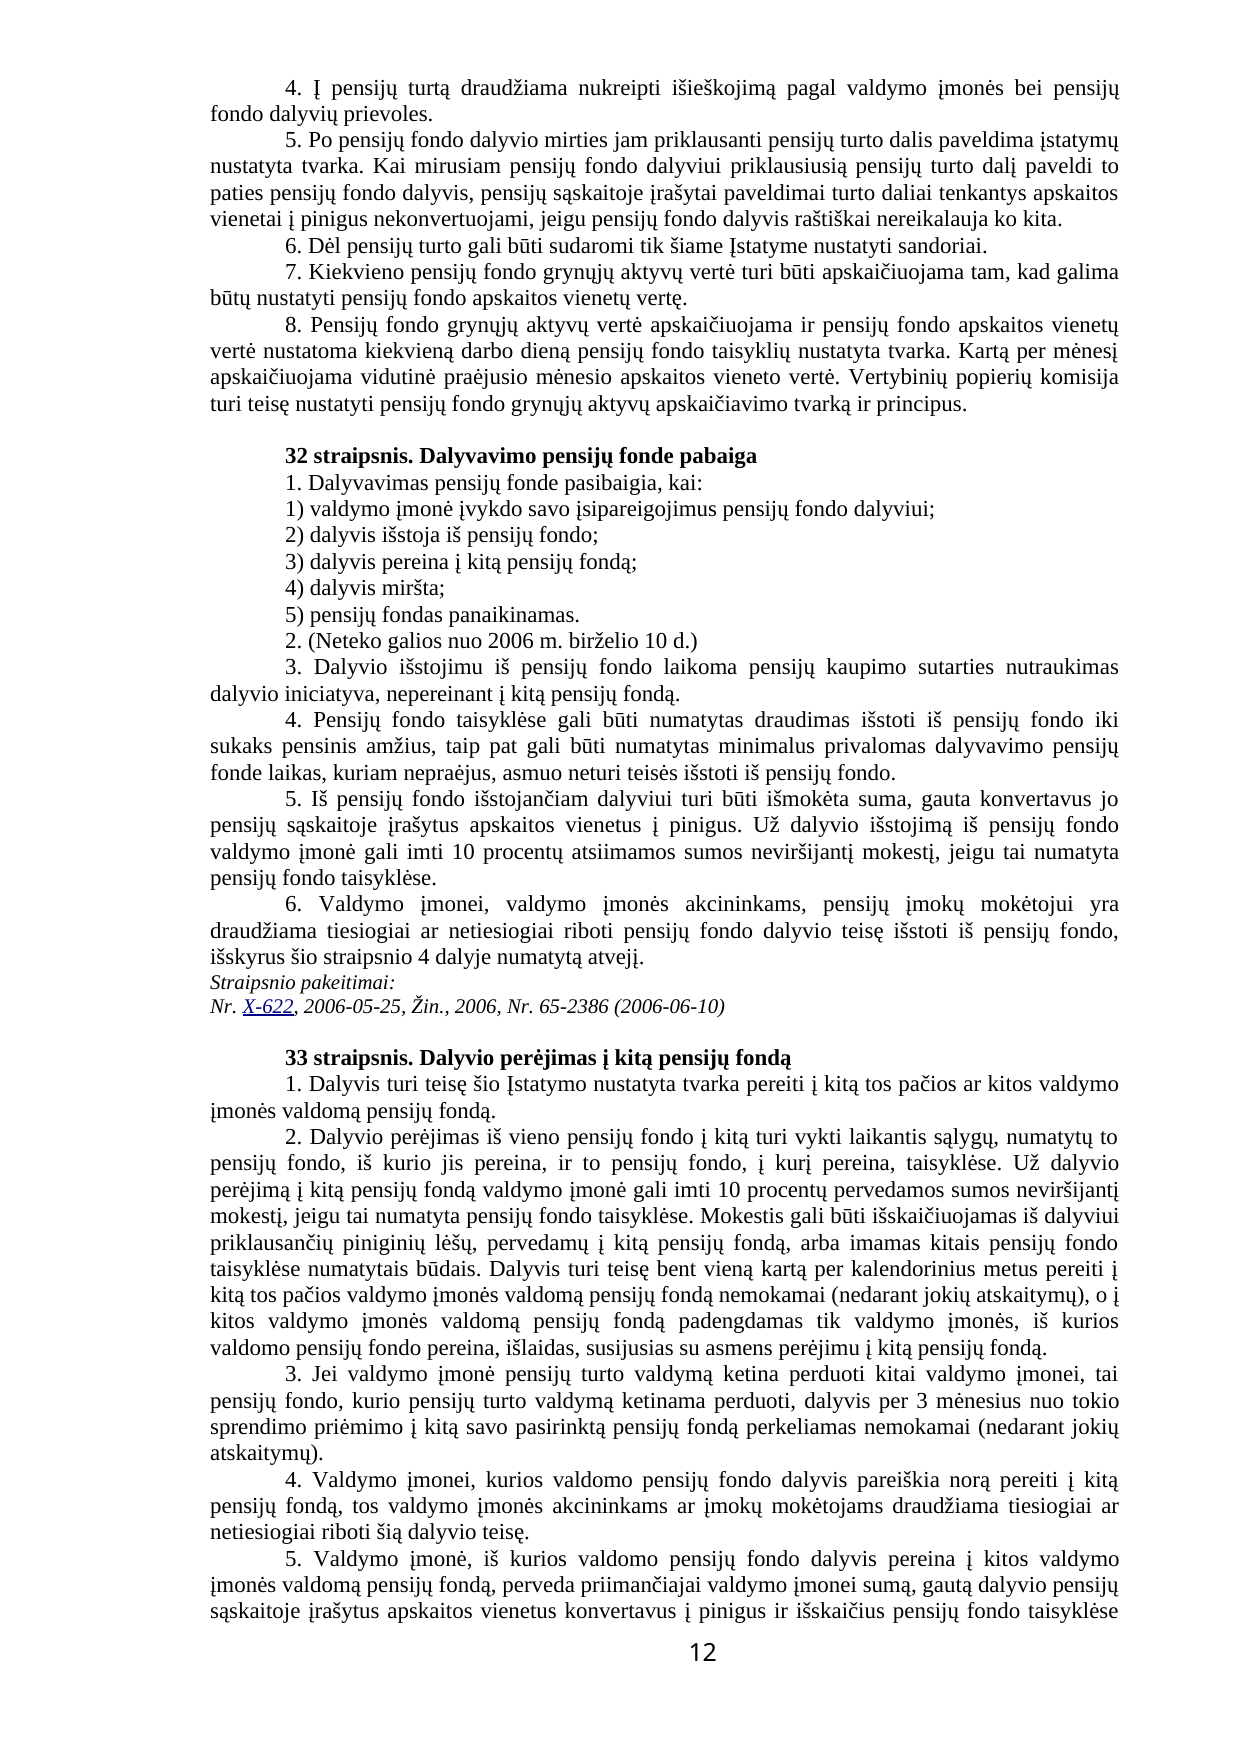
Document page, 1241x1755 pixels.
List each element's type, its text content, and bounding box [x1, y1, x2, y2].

text 2. Dalyvio perėjimas iš vieno pensijų fondo į kitą turi vykti laikantis sąlygų, numatytų to pensijų fondo, iš kurio jis pereina, ir to pensijų fondo, į kurį pereina, taisyklėse. Už dalyvio perėjimą į kitą pensijų fondą valdymo įmonė gali imti 10 procentų pervedamos sumos neviršijantį mokestį, jeigu tai numatyta pensijų fondo taisyklėse. Mokestis gali būti išskaičiuojamas iš dalyviui priklausančių piniginių lėšų, pervedamų į kitą pensijų fondą, arba imamas kitais pensijų fondo taisyklėse numatytais būdais. Dalyvis turi teisę bent vieną kartą per kalendorinius metus pereiti į kitą tos pačios valdymo įmonės valdomą pensijų fondą nemokamai (nedarant jokių atskaitymų), o į kitos valdymo įmonės valdomą pensijų fondą padengdamas tik valdymo įmonės, iš kurios valdomo pensijų fondo pereina, išlaidas, susijusias su asmens perėjimu į kitą pensijų fondą. [210, 1123, 1120, 1360]
text 8. Pensijų fondo grynųjų aktyvų vertė apskaičiuojama ir pensijų fondo apskaitos vienetų vertė nustatoma kiekvieną darbo dieną pensijų fondo taisyklių nustatyta tvarka. Kartą per mėnesį apskaičiuojama vidutinė praėjusio mėnesio apskaitos vieneto vertė. Vertybinių popierių komisija turi teisę nustatyti pensijų fondo grynųjų aktyvų apskaičiavimo tvarką ir principus. [210, 311, 1120, 416]
text 4) dalyvis miršta; [210, 574, 1120, 601]
text 2) dalyvis išstoja iš pensijų fondo; [210, 522, 1120, 548]
text 2. (Neteko galios nuo 2006 m. birželio 10 d.) [210, 627, 1120, 653]
text 7. Kiekvieno pensijų fondo grynųjų aktyvų vertė turi būti apskaičiuojama tam, kad galima būtų nustatyti pensijų fondo apskaitos vienetų vertę. [210, 258, 1120, 311]
text 1) valdymo įmonė įvykdo savo įsipareigojimus pensijų fondo dalyviui; [210, 495, 1120, 522]
text 5. Valdymo įmonė, iš kurios valdomo pensijų fondo dalyvis pereina į kitos valdymo įmonės valdomą pensijų fondą, perveda priimančiajai valdymo įmonei sumą, gautą dalyvio pensijų sąskaitoje įrašytus apskaitos vienetus konvertavus į pinigus ir išskaičius pensijų fondo taisyklėse [210, 1545, 1120, 1624]
text 32 straipsnis. Dalyvavimo pensijų fonde pabaiga [210, 442, 1120, 469]
text 5. Po pensijų fondo dalyvio mirties jam priklausanti pensijų turto dalis paveldima įstatymų nustatyta tvarka. Kai mirusiam pensijų fondo dalyviui priklausiusią pensijų turto dalį paveldi to paties pensijų fondo dalyvis, pensijų sąskaitoje įrašytai paveldimai turto daliai tenkantys apskaitos vienetai į pinigus nekonvertuojami, jeigu pensijų fondo dalyvis raštiškai nereikalauja ko kita. [210, 126, 1120, 232]
text 6. Dėl pensijų turto gali būti sudaromi tik šiame Įstatyme nustatyti sandoriai. [210, 232, 1120, 258]
text Nr. X-622, 2006-05-25, Žin., 2006, Nr. 65-2386 (2006-06-10) [210, 994, 1120, 1018]
text 4. Į pensijų turtą draudžiama nukreipti išieškojimą pagal valdymo įmonės bei pensijų fondo dalyvių prievoles. [210, 73, 1120, 126]
text 3. Jei valdymo įmonė pensijų turto valdymą ketina perduoti kitai valdymo įmonei, tai pensijų fondo, kurio pensijų turto valdymą ketinama perduoti, dalyvis per 3 mėnesius nuo tokio sprendimo priėmimo į kitą savo pasirinktą pensijų fondą perkeliamas nemokamai (nedarant jokių atskaitymų). [210, 1360, 1120, 1466]
text 4. Pensijų fondo taisyklėse gali būti numatytas draudimas išstoti iš pensijų fondo iki sukaks pensinis amžius, taip pat gali būti numatytas minimalus privalomas dalyvavimo pensijų fonde laikas, kuriam nepraėjus, asmuo neturi teisės išstoti iš pensijų fondo. [210, 706, 1120, 785]
text Straipsnio pakeitimai: [210, 969, 1120, 994]
text 1. Dalyvavimas pensijų fonde pasibaigia, kai: [210, 469, 1120, 495]
text 5. Iš pensijų fondo išstojančiam dalyviui turi būti išmokėta suma, gauta konvertavus jo pensijų sąskaitoje įrašytus apskaitos vienetus į pinigus. Už dalyvio išstojimą iš pensijų fondo valdymo įmonė gali imti 10 procentų atsiimamos sumos neviršijantį mokestį, jeigu tai numatyta pensijų fondo taisyklėse. [210, 785, 1120, 891]
text 5) pensijų fondas panaikinamas. [210, 601, 1120, 627]
text 3. Dalyvio išstojimu iš pensijų fondo laikoma pensijų kaupimo sutarties nutraukimas dalyvio iniciatyva, nepereinant į kitą pensijų fondą. [210, 653, 1120, 706]
text 1. Dalyvis turi teisę šio Įstatymo nustatyta tvarka pereiti į kitą tos pačios ar kitos valdymo įmonės valdomą pensijų fondą. [210, 1070, 1120, 1123]
text 4. Valdymo įmonei, kurios valdomo pensijų fondo dalyvis pareiškia norą pereiti į kitą pensijų fondą, tos valdymo įmonės akcininkams ar įmokų mokėtojams draudžiama tiesiogiai ar netiesiogiai riboti šią dalyvio teisę. [210, 1466, 1120, 1545]
text 6. Valdymo įmonei, valdymo įmonės akcininkams, pensijų įmokų mokėtojui yra draudžiama tiesiogiai ar netiesiogiai riboti pensijų fondo dalyvio teisę išstoti iš pensijų fondo, išskyrus šio straipsnio 4 dalyje numatytą atvejį. [210, 891, 1120, 969]
text 3) dalyvis pereina į kitą pensijų fondą; [210, 548, 1120, 574]
text 33 straipsnis. Dalyvio perėjimas į kitą pensijų fondą [210, 1044, 1120, 1070]
